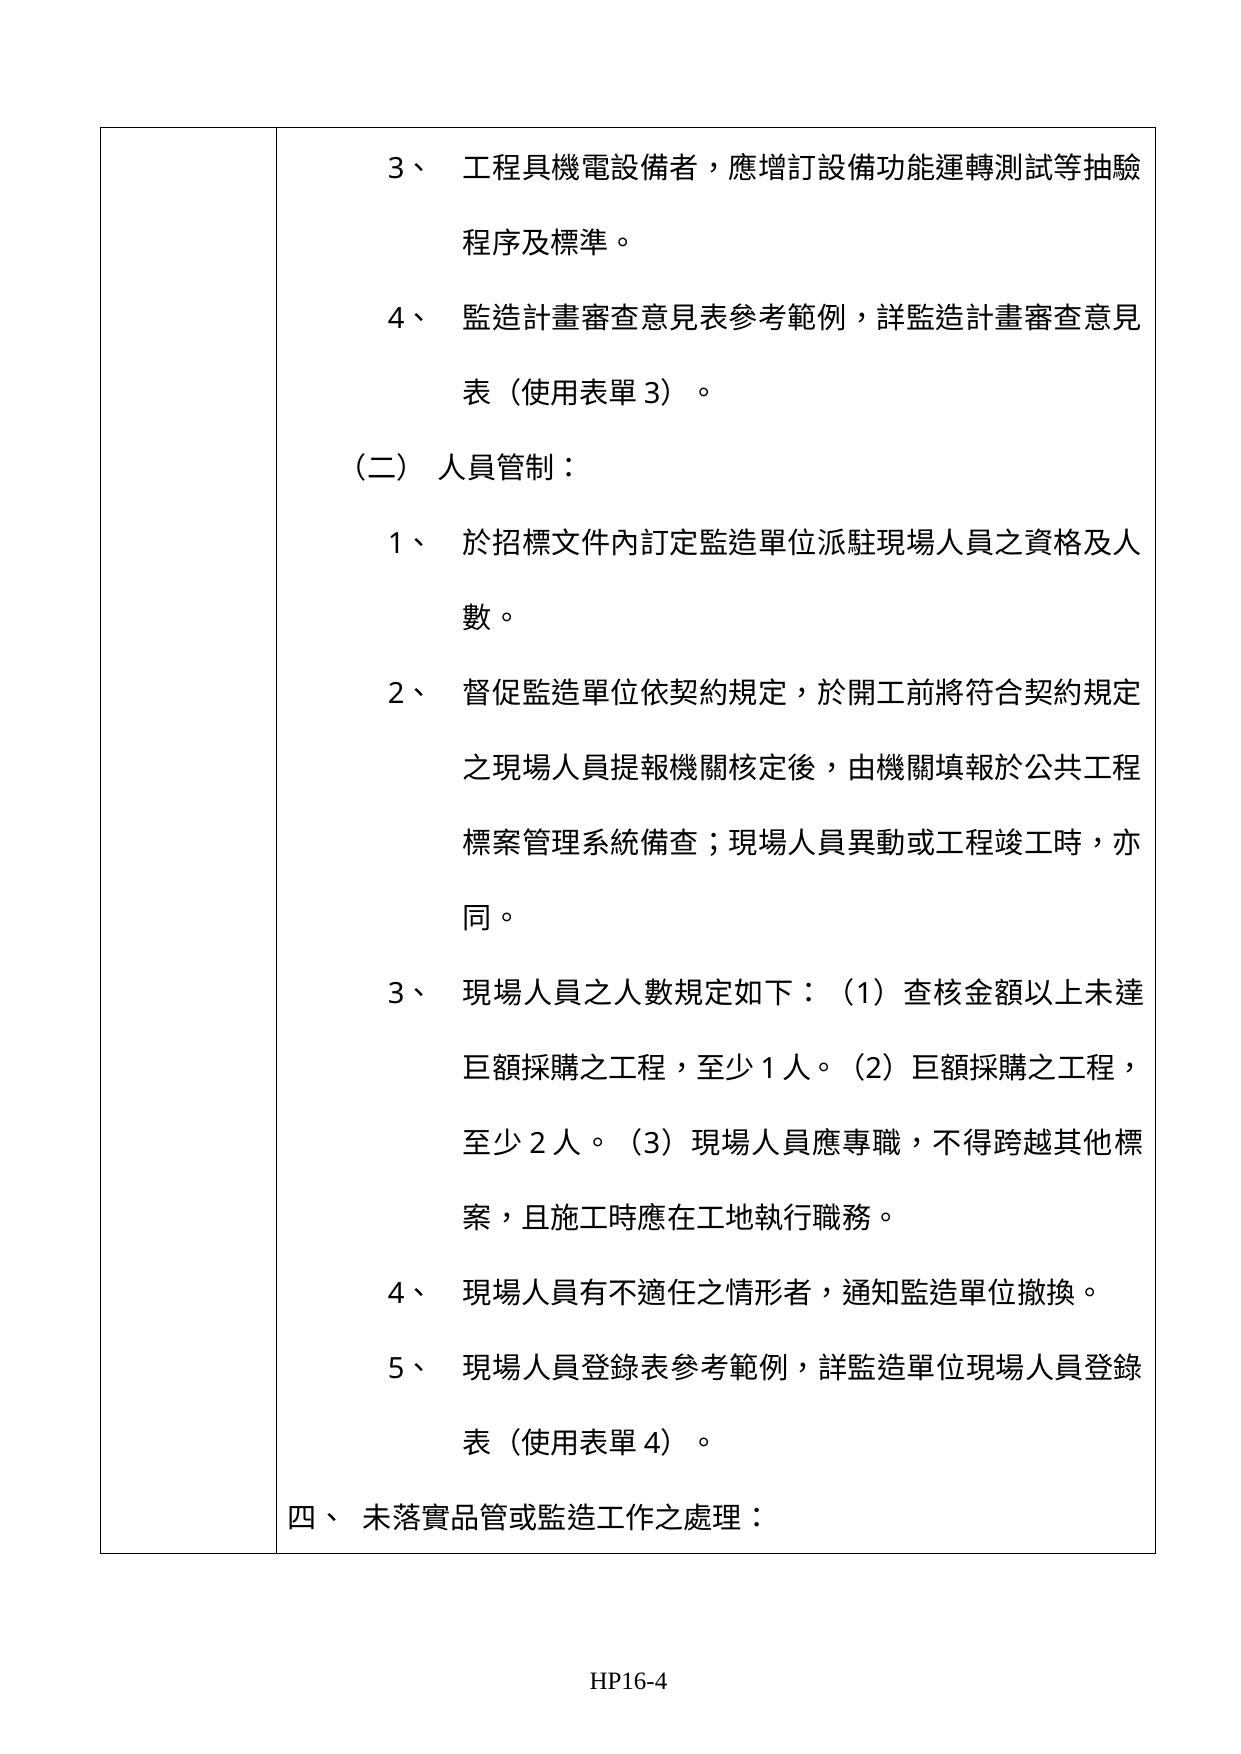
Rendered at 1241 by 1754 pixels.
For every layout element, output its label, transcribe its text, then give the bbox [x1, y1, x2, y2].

table_cell [101, 128, 276, 1553]
table_cell 工程主辦單位視個案特性及實際需要，將公共工程施工品質管理作業要點內容，納入契約。 施工廠商管理： 計畫管制： 督促施工廠商依契約規定期限提報品質計畫，品質計畫得視工程規模及性質，分整體品質計畫與分項品質計畫二種。 整體品質計畫之內容，除機關及監造單位另有規定外，應包括：（1）查核金額以上工程：管理責任、施工要領、品質管理標準、材料及施工檢驗程序、自主檢查表、不合格品之管制、矯正與預防措施、內部品質稽核及文件紀錄管理系統等。（2）新臺幣1千萬元以上未達查核金額之工程：品質管理標準、材料及施工檢驗程序、自主檢查表及文件紀錄管理系統等。（3）公告金額以上未達新臺幣一千萬元之工程：材料及施工檢驗程序及自主檢查表等。 工程具機電設備者，應增訂設備功能運轉檢測程序及標準。 分項品質計畫之內容，除機關及監造單位另有規定外，應包括施工要領、品質管理標準、材料及施工檢驗程序、自主檢查表等項目。 品質計畫審查意見表參考範例，詳品質計畫審查意見表（使用表單1）。 人員管制： 督促施工廠商依契約規定，於開工前將符合契約規定之品管人員提報監造單位審查，並於經機關核定後，由機關填報於公共工程標案管理系統備查；品管人員異動或工程竣工時，亦同。 品管人員之資格及人數規定如下：（1）新臺幣2千萬元以上未達巨額採購之工程，至少1人。（2）巨額採購之工程，至少2人。（3）查核金額以上之工程，品管人員應專職，不得跨越其他標案，且施工時應在工地執行職務；新臺幣2千萬元以上未達查核金額之工程，品管人員得同時擔任其他法規允許之職務，但不得跨越其他標案，且施工時應在工地執行職務。 品管人員有不適任之情形者，通知廠商撤換。 品管人員登錄表參考範例，詳品管人員登錄表（使用表單2）。 監造單位管理： 計畫管制： 督促監造單位依契約規定期限提報監造計畫。 監造計畫之內容，除機關另有規定外，應包括：（1）查核金額以上工程：監造範圍、監造組織、品質計畫審查作業程序、施工計畫審查作業程序、材料與設備抽驗程序及標準、施工抽查程序及標準、品質稽核、文件紀錄管理系統等。（2）新臺幣1千萬元以上未達查核金額之工程：監造範圍、品質計畫審查作業程序、施工計畫審查作業程序、材料與設備抽驗程序及標準、施工抽查程序及標準、文件紀錄管理系統等。（3）公告金額以上未達新臺幣1千萬元之工程：品質計畫審查作業程序、施工計畫審查作業程序、材料與設備抽驗程序及標準、施工抽查程序及標準等。 工程具機電設備者，應增訂設備功能運轉測試等抽驗程序及標準。 監造計畫審查意見表參考範例，詳監造計畫審查意見表（使用表單3）。 人員管制： 於招標文件內訂定監造單位派駐現場人員之資格及人數。 督促監造單位依契約規定，於開工前將符合契約規定之現場人員提報機關核定後，由機關填報於公共工程標案管理系統備查；現場人員異動或工程竣工時，亦同。 現場人員之人數規定如下：（1）查核金額以上未達巨額採購之工程，至少1人。（2）巨額採購之工程，至少2人。（3）現場人員應專職，不得跨越其他標案，且施工時應在工地執行職務。 現場人員有不適任之情形者，通知監造單位撤換。 現場人員登錄表參考範例，詳監造單位現場人員登錄表（使用表單4）。 未落實品管或監造工作之處理： 廠商有施工品質不良、監造不實之情事，機關得依契約規定暫停發放工程估驗款、扣（罰）款或為其他適當之處置，並得依政府採購法第101條至第103條規定處理。 由機關依契約規定，通知施工廠商（或監造單位）限期更換品管人員（或現場人員）及調離工地，並由機關填報於公共工程標案管理系統備查。 [277, 128, 1155, 1553]
